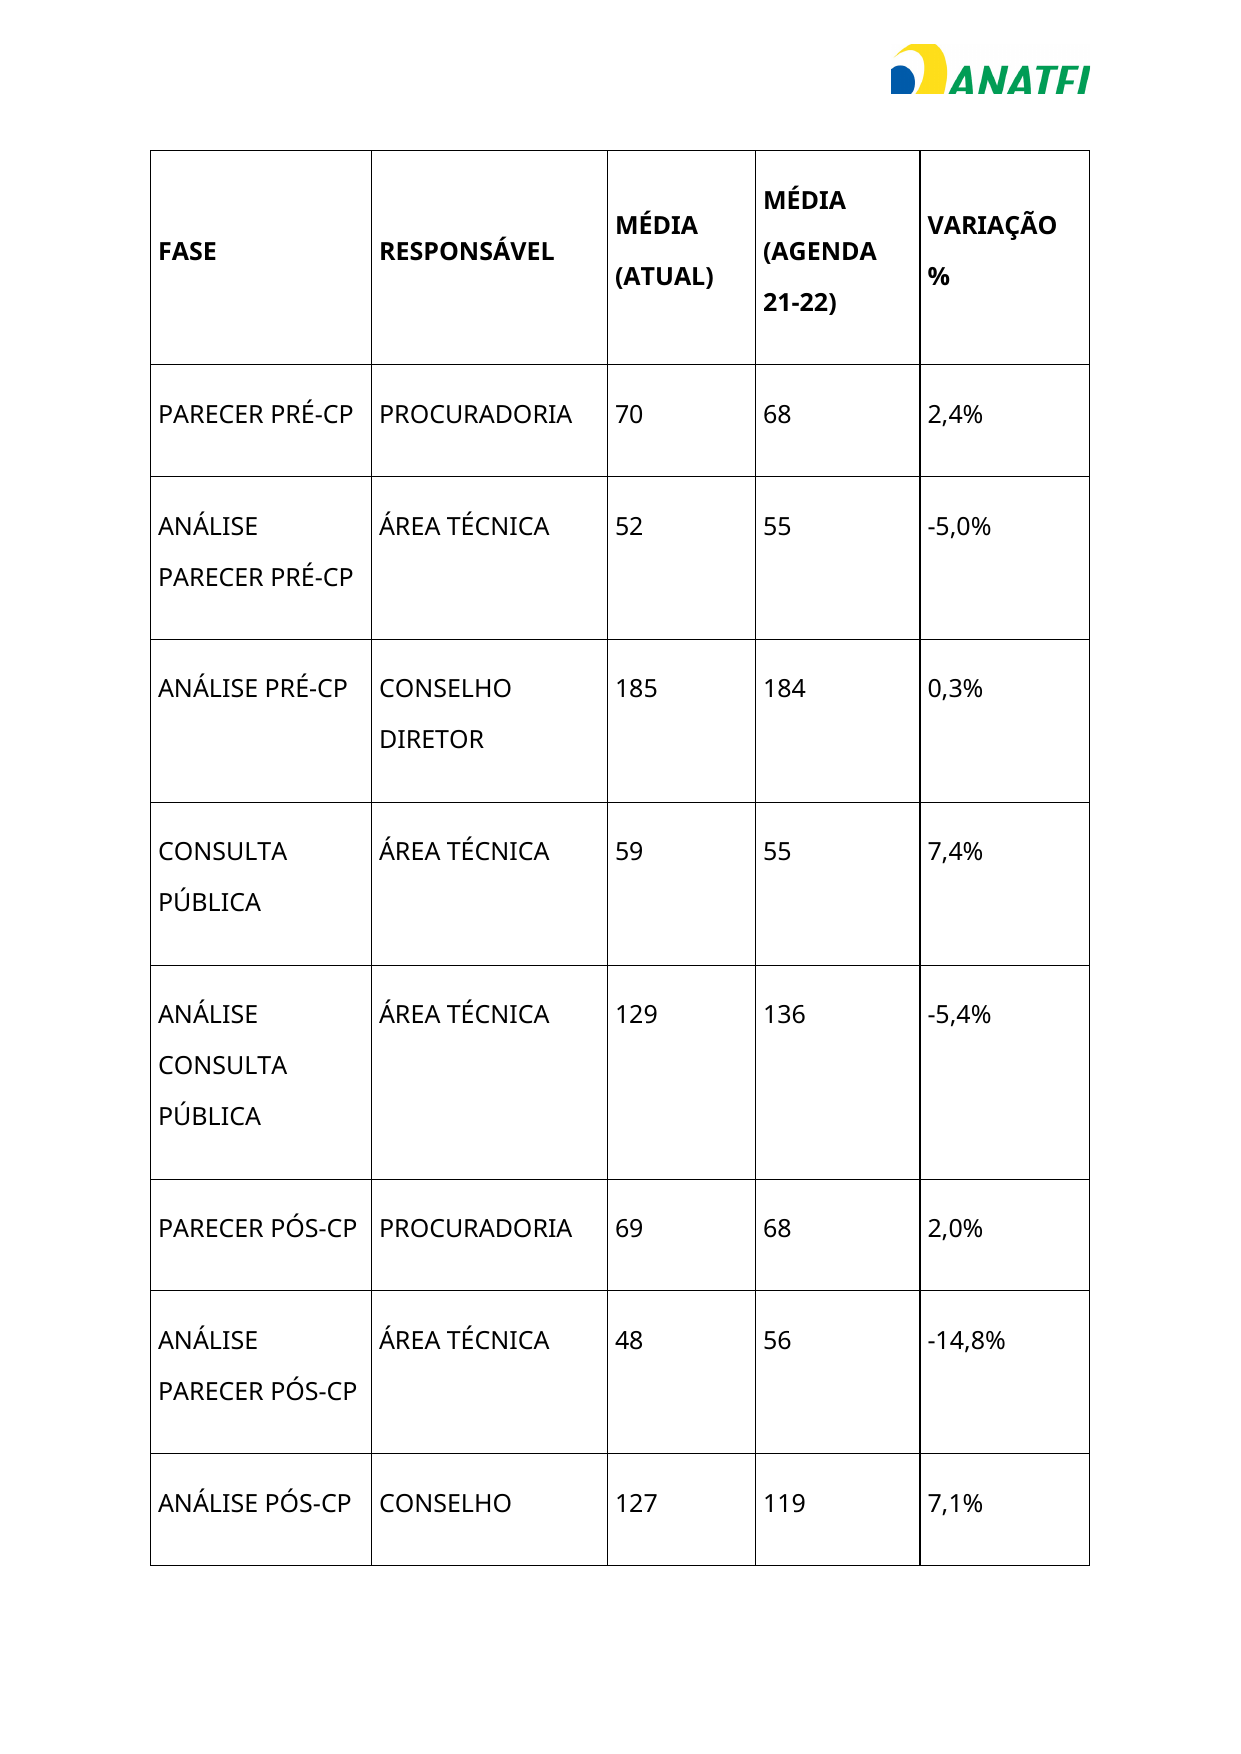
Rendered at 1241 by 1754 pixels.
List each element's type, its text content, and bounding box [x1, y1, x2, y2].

table_cell ANÁLISE PRÉ-CP [151, 640, 371, 802]
table_cell PROCURADORIA [372, 365, 607, 476]
table_cell ÁREA TÉCNICA [372, 1291, 607, 1453]
table_cell ÁREA TÉCNICA [372, 477, 607, 639]
table_cell ANÁLISE PARECER PRÉ-CP [151, 477, 371, 639]
table_cell ÁREA TÉCNICA [372, 966, 607, 1178]
table_cell 7,4% [921, 803, 1089, 964]
table_cell -5,0% [921, 477, 1089, 639]
table_cell 2,0% [921, 1180, 1089, 1290]
table_cell ANÁLISE PARECER PÓS-CP [151, 1291, 371, 1453]
table_cell 184 [756, 640, 919, 802]
table_cell -14,8% [921, 1291, 1089, 1453]
table_cell 127 [608, 1454, 755, 1565]
table_header RESPONSÁVEL [372, 151, 607, 364]
table_cell CONSULTA PÚBLICA [151, 803, 371, 964]
table_cell PROCURADORIA [372, 1180, 607, 1290]
table_cell 52 [608, 477, 755, 639]
table_cell 68 [756, 1180, 919, 1290]
table_cell ÁREA TÉCNICA [372, 803, 607, 964]
table_cell 70 [608, 365, 755, 476]
table_cell 119 [756, 1454, 919, 1565]
table_cell CONSELHO DIRETOR [372, 640, 607, 802]
table_cell 69 [608, 1180, 755, 1290]
table_header VARIAÇÃO % [921, 151, 1089, 364]
table_cell 56 [756, 1291, 919, 1453]
table_cell PARECER PÓS-CP [151, 1180, 371, 1290]
table_cell 7,1% [921, 1454, 1089, 1565]
table_cell 55 [756, 477, 919, 639]
table_header MÉDIA (ATUAL) [608, 151, 755, 364]
table_cell 59 [608, 803, 755, 964]
table_header MÉDIA (AGENDA 21-22) [756, 151, 919, 364]
table_cell -5,4% [921, 966, 1089, 1178]
table_cell 55 [756, 803, 919, 964]
table_cell 2,4% [921, 365, 1089, 476]
table_cell ANÁLISE PÓS-CP [151, 1454, 371, 1565]
table_header FASE [151, 151, 371, 364]
table_cell 185 [608, 640, 755, 802]
table_cell CONSELHO [372, 1454, 607, 1565]
table_cell 48 [608, 1291, 755, 1453]
table_cell 68 [756, 365, 919, 476]
table_cell ANÁLISE CONSULTA PÚBLICA [151, 966, 371, 1178]
table_cell 129 [608, 966, 755, 1178]
table_cell PARECER PRÉ-CP [151, 365, 371, 476]
table_cell 0,3% [921, 640, 1089, 802]
table_cell 136 [756, 966, 919, 1178]
